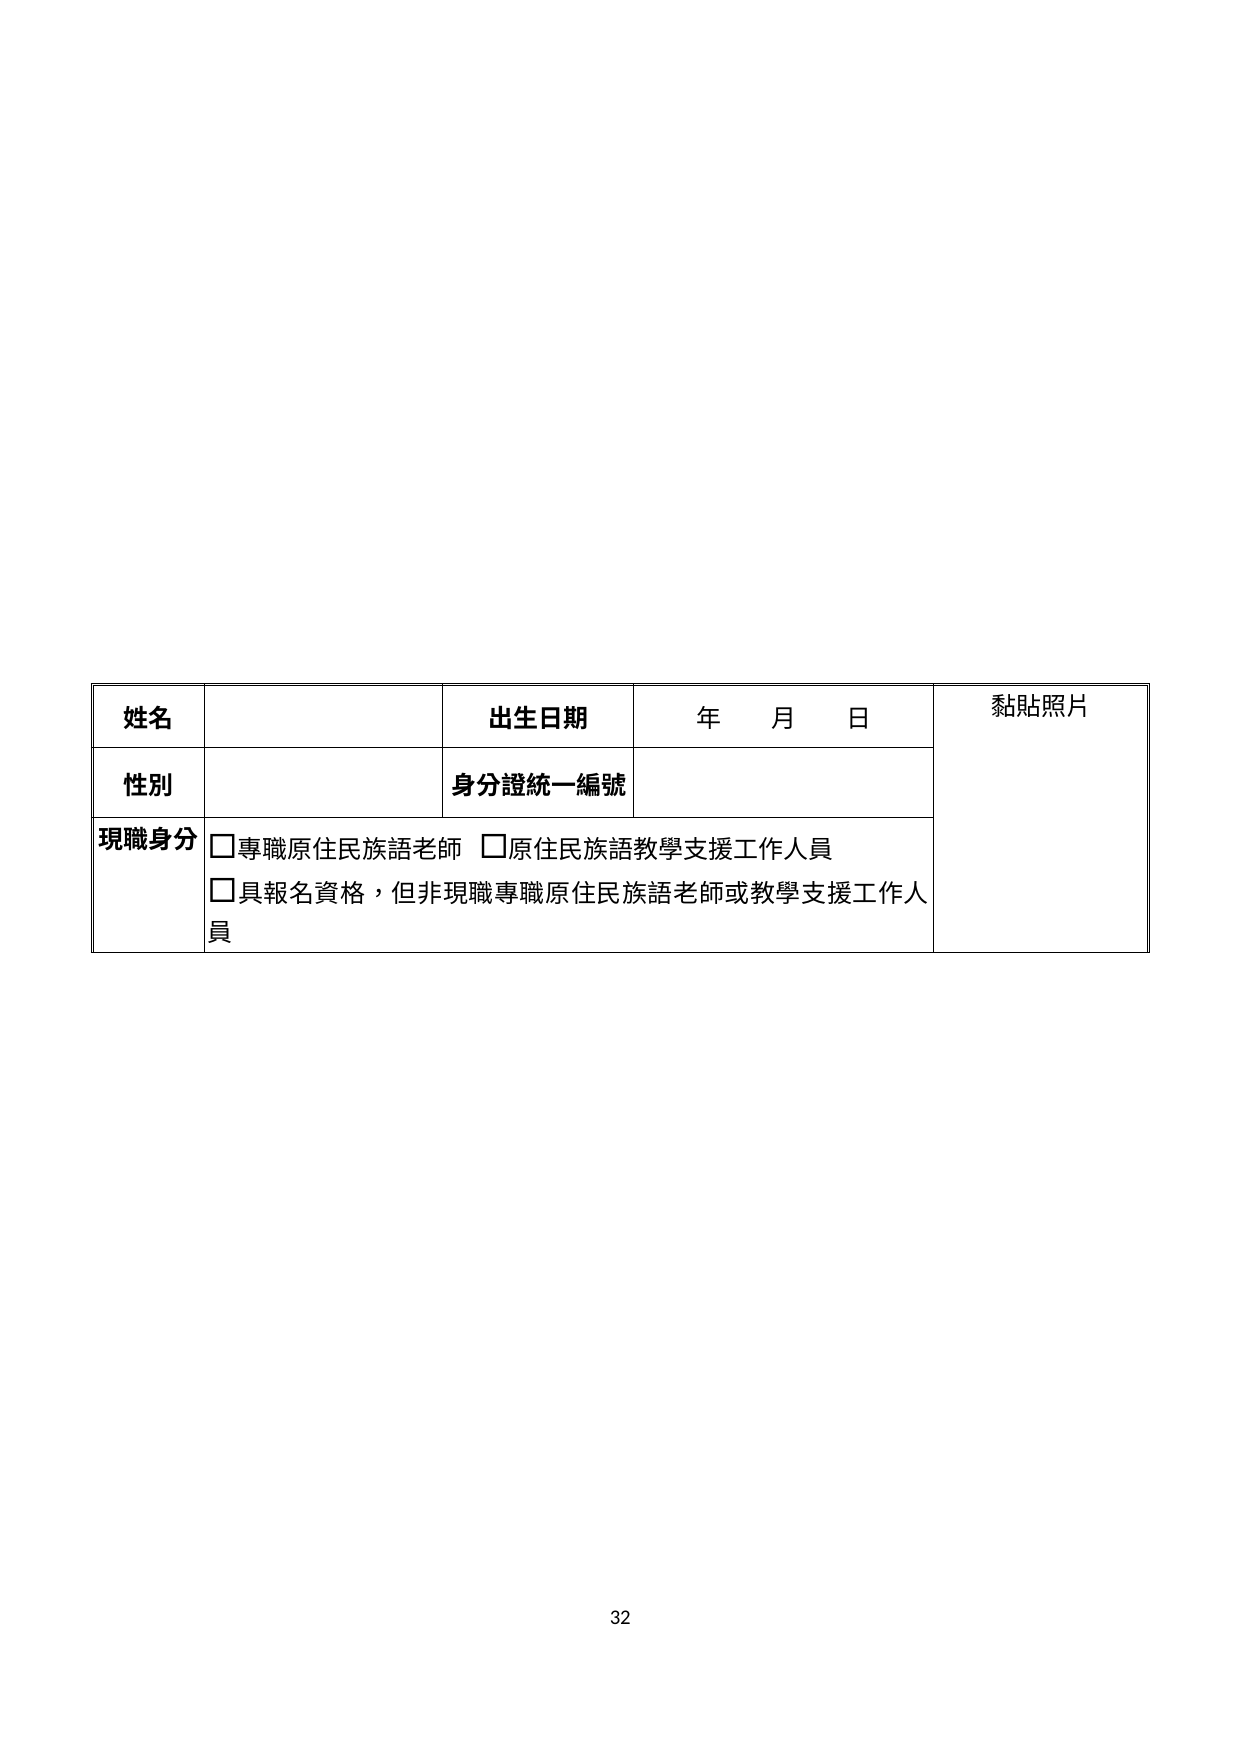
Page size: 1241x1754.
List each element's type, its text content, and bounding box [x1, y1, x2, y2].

table_header 黏貼照片 [934, 686, 1147, 952]
table_cell 現職身分 [94, 818, 204, 952]
table_cell 性別 [94, 748, 204, 817]
table_cell [205, 748, 442, 817]
table_cell 身分證統一編號 [443, 748, 633, 817]
table_header 出生日期 [443, 686, 633, 747]
table_cell [634, 748, 933, 817]
table_header 姓名 [94, 686, 204, 747]
table_header [205, 686, 442, 747]
table_header 年 月 日 [634, 686, 933, 747]
table_cell 專職原住民族語老師 原住民族語教學支援工作人員 具報名資格，但非現職專職原住民族語老師或教學支援工作人員 [205, 818, 933, 952]
